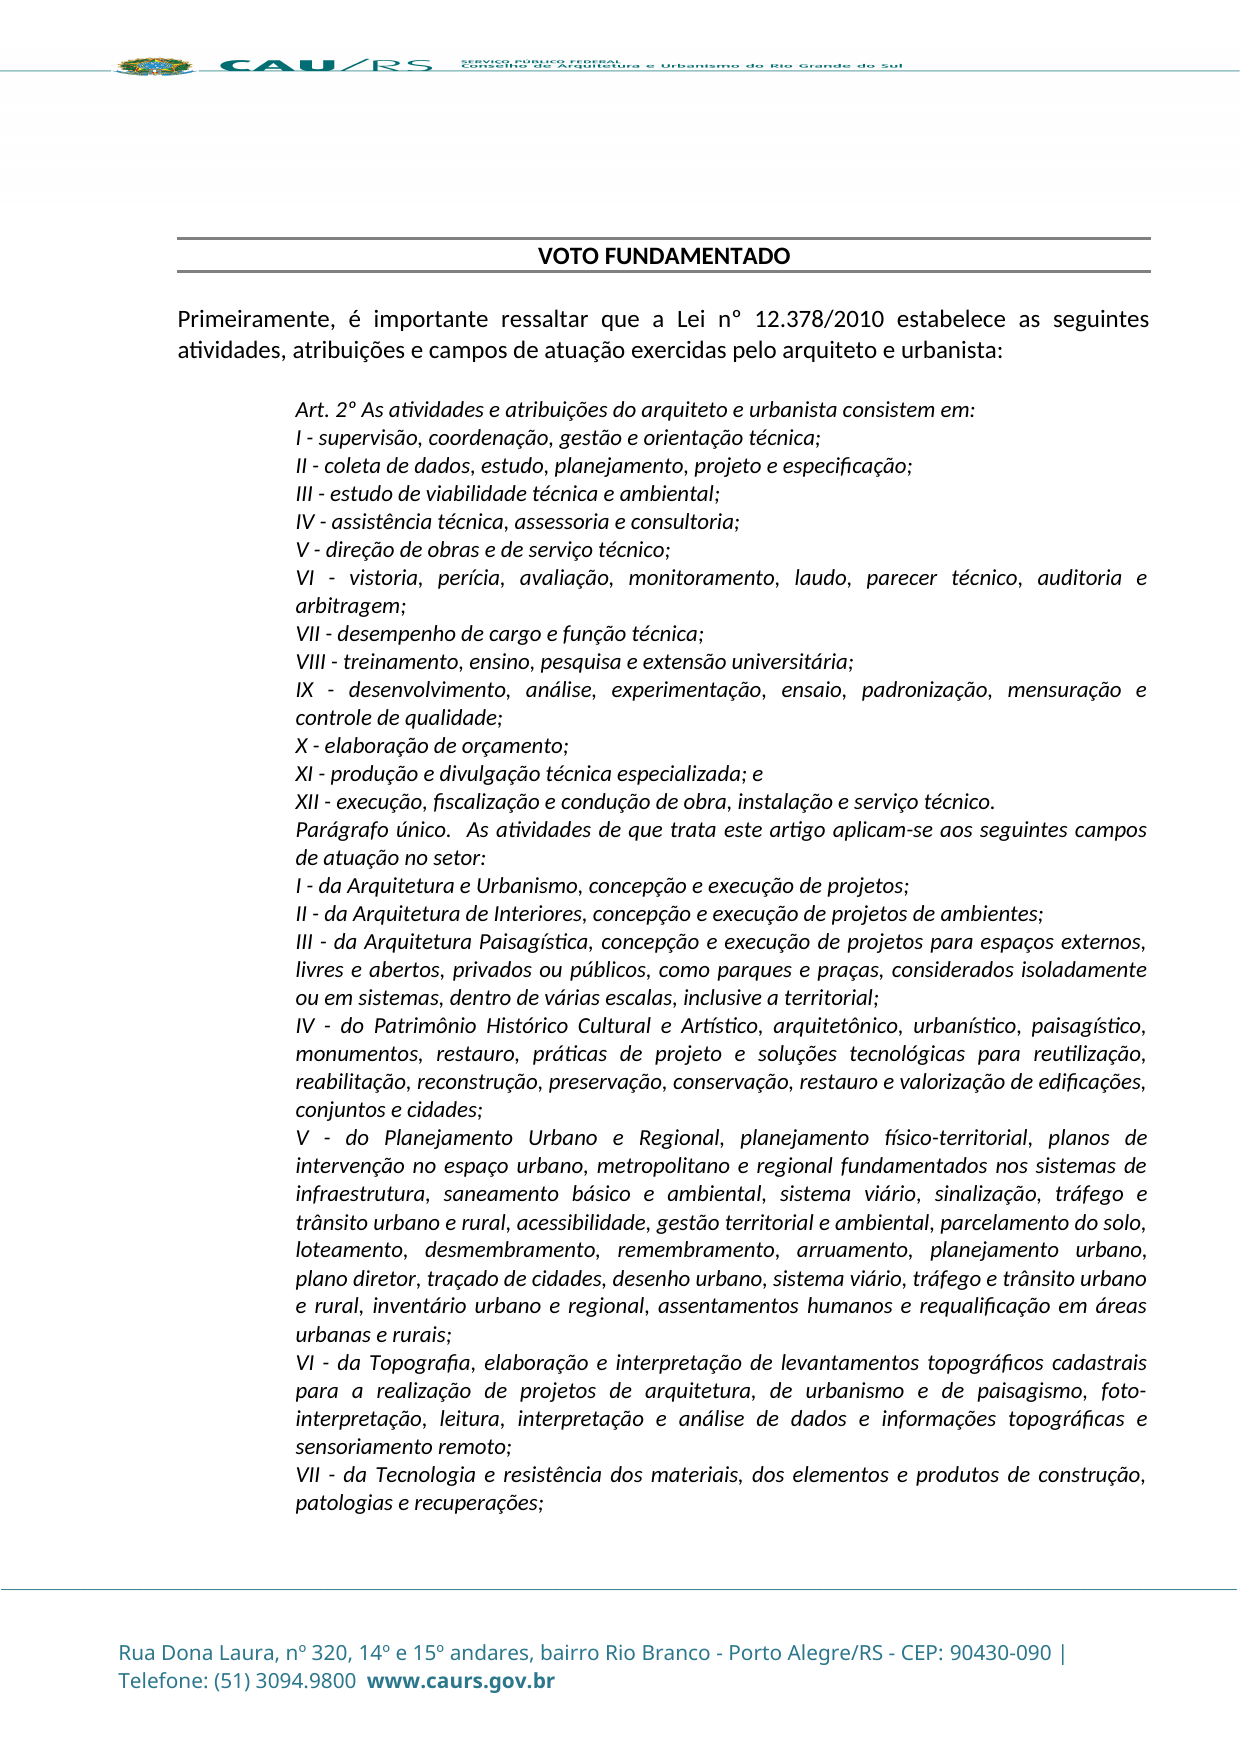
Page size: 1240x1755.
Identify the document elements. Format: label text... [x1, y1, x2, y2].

text III - da Arquitetura Paisagística, concepção e execução de projetos para espaços externos, livres e abertos, privados ou públicos, como parques e praças, considerados isoladamente ou em sistemas, dentro de várias escalas, inclusive a territorial; [295, 927, 1151, 1011]
text II - da Arquitetura de Interiores, concepção e execução de projetos de ambientes; [295, 899, 1151, 927]
text II - coleta de dados, estudo, planejamento, projeto e especificação; [295, 451, 1151, 479]
table_header VOTO FUNDAMENTADO [177, 240, 1151, 270]
text X - elaboração de orçamento; [295, 731, 1151, 759]
text I - supervisão, coordenação, gestão e orientação técnica; [295, 423, 1151, 451]
text VI - da Topografia, elaboração e interpretação de levantamentos topográficos cadastrais para a realização de projetos de arquitetura, de urbanismo e de paisagismo, foto-interpretação, leitura, interpretação e análise de dados e informações topográficas e sensoriamento remoto; [295, 1348, 1151, 1460]
text VIII - treinamento, ensino, pesquisa e extensão universitária; [295, 647, 1151, 675]
text I - da Arquitetura e Urbanismo, concepção e execução de projetos; [295, 871, 1151, 899]
text IX - desenvolvimento, análise, experimentação, ensaio, padronização, mensuração e controle de qualidade; [295, 675, 1151, 731]
text VII - da Tecnologia e resistência dos materiais, dos elementos e produtos de construção, patologias e recuperações; [295, 1460, 1151, 1516]
text Parágrafo único. As atividades de que trata este artigo aplicam-se aos seguintes campos de atuação no setor: [295, 815, 1151, 871]
text IV - do Patrimônio Histórico Cultural e Artístico, arquitetônico, urbanístico, paisagístico, monumentos, restauro, práticas de projeto e soluções tecnológicas para reutilização, reabilitação, reconstrução, preservação, conservação, restauro e valorização de edificações, conjuntos e cidades; [295, 1011, 1151, 1123]
text III - estudo de viabilidade técnica e ambiental; [295, 479, 1151, 507]
text VI - vistoria, perícia, avaliação, monitoramento, laudo, parecer técnico, auditoria e arbitragem; [295, 563, 1151, 619]
text Art. 2º As atividades e atribuições do arquiteto e urbanista consistem em: [295, 395, 1151, 423]
text IV - assistência técnica, assessoria e consultoria; [295, 507, 1151, 535]
text V - do Planejamento Urbano e Regional, planejamento físico-territorial, planos de intervenção no espaço urbano, metropolitano e regional fundamentados nos sistemas de infraestrutura, saneamento básico e ambiental, sistema viário, sinalização, tráfego e trânsito urbano e rural, acessibilidade, gestão territorial e ambiental, parcelamento do solo, loteamento, desmembramento, remembramento, arruamento, planejamento urbano, plano diretor, traçado de cidades, desenho urbano, sistema viário, tráfego e trânsito urbano e rural, inventário urbano e regional, assentamentos humanos e requalificação em áreas urbanas e rurais; [295, 1123, 1151, 1348]
text V - direção de obras e de serviço técnico; [295, 535, 1151, 563]
text Primeiramente, é importante ressaltar que a Lei nº 12.378/2010 estabelece as seguintes atividades, atribuições e campos de atuação exercidas pelo arquiteto e urbanista: [177, 303, 1151, 364]
text XI - produção e divulgação técnica especializada; e [295, 759, 1151, 787]
text VII - desempenho de cargo e função técnica; [295, 619, 1151, 647]
text XII - execução, fiscalização e condução de obra, instalação e serviço técnico. [295, 787, 1151, 815]
